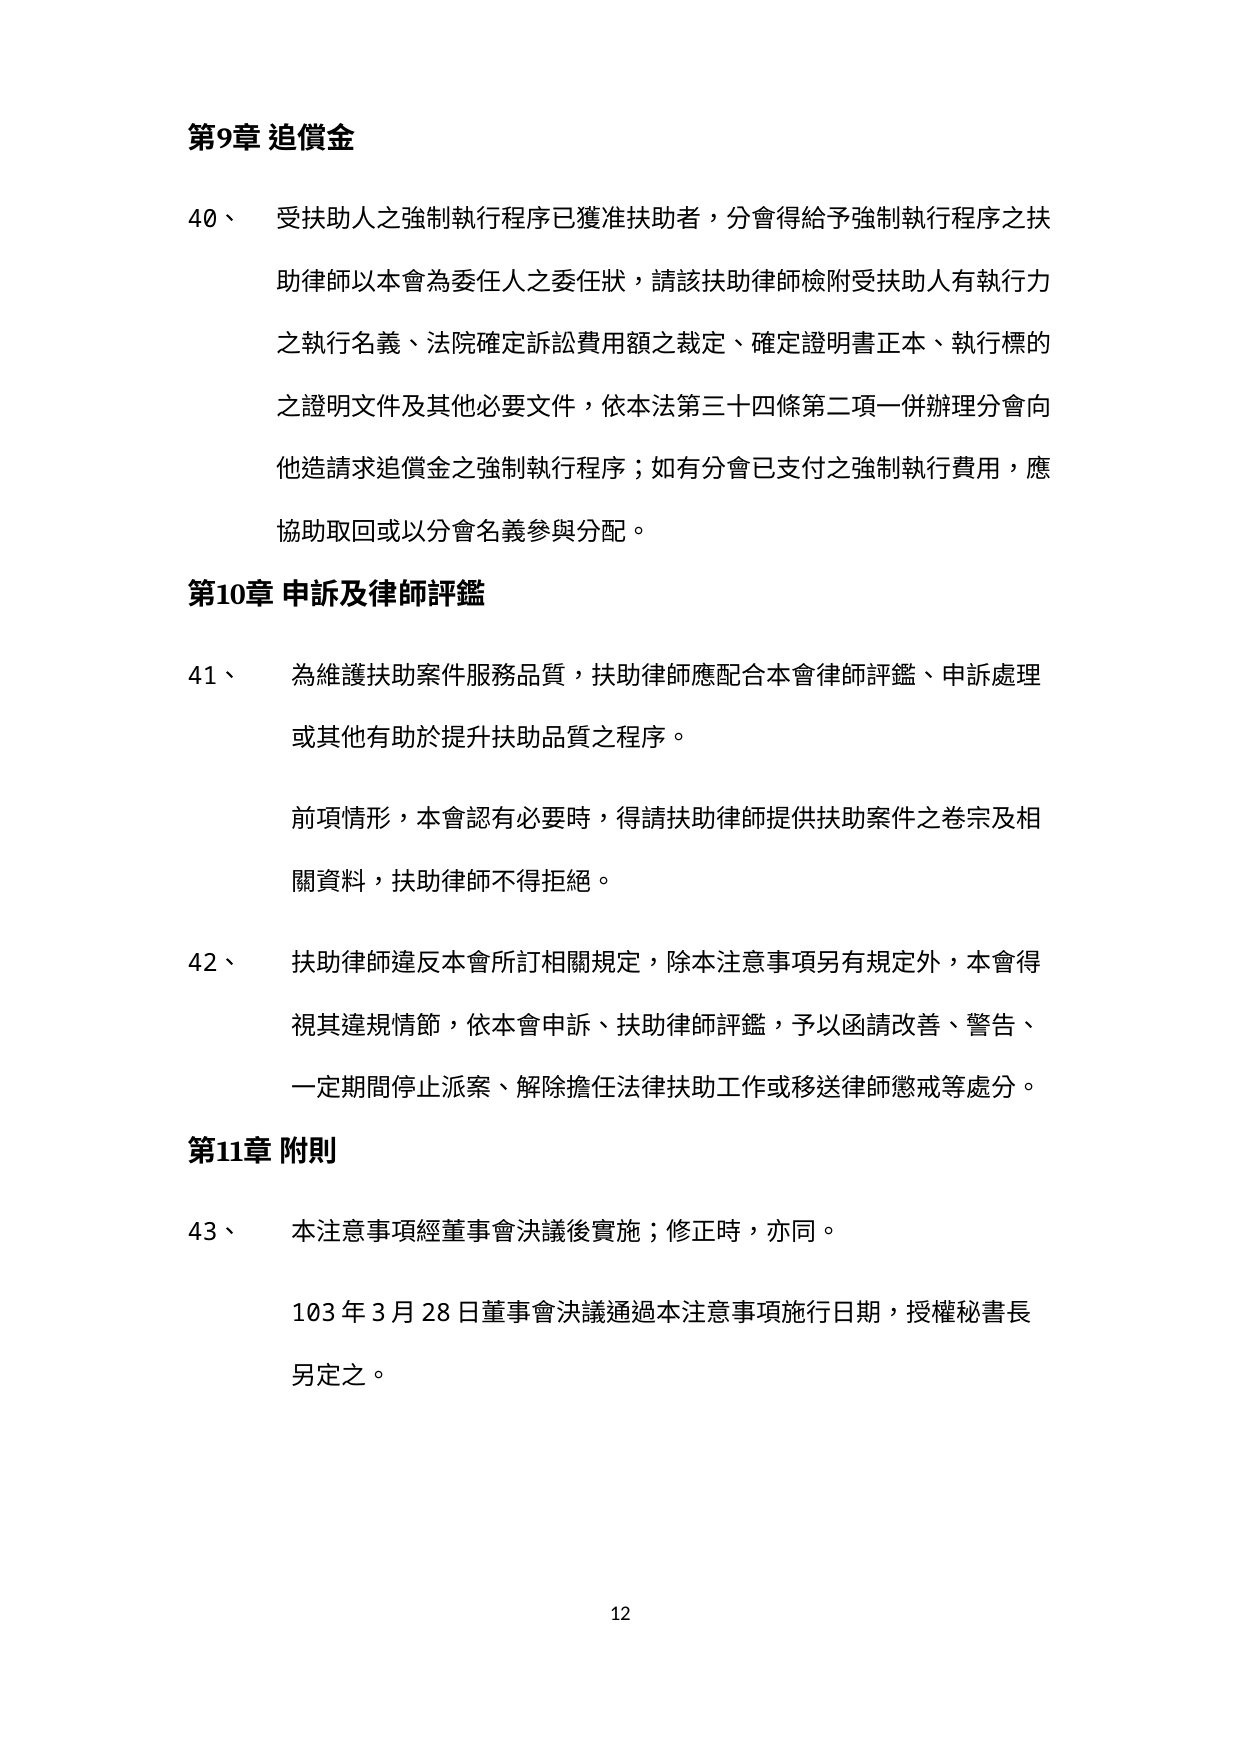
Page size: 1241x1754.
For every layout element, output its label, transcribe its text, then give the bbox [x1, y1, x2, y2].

list 本注意事項經董事會決議後實施；修正時，亦同。 [187, 1188, 1053, 1250]
subtitle 追償金 [187, 94, 1053, 157]
subtitle 申訴及律師評鑑 [187, 550, 1053, 613]
subtitle 附則 [187, 1107, 1053, 1169]
list 受扶助人之強制執行程序已獲准扶助者，分會得給予強制執行程序之扶助律師以本會為委任人之委任狀，請該扶助律師檢附受扶助人有執行力之執行名義、法院確定訴訟費用額之裁定、確定證明書正本、執行標的之證明文件及其他必要文件，依本法第三十四條第二項一併辦理分會向他造請求追償金之強制執行程序；如有分會已支付之強制執行費用，應協助取回或以分會名義參與分配。 [187, 175, 1053, 550]
list 扶助律師違反本會所訂相關規定，除本注意事項另有規定外，本會得視其違規情節，依本會申訴、扶助律師評鑑，予以函請改善、警告、一定期間停止派案、解除擔任法律扶助工作或移送律師懲戒等處分。 [187, 919, 1053, 1107]
text 103年3月28日董事會決議通過本注意事項施行日期，授權秘書長另定之。 [291, 1269, 1053, 1394]
list 為維護扶助案件服務品質，扶助律師應配合本會律師評鑑、申訴處理或其他有助於提升扶助品質之程序。 [187, 632, 1053, 757]
text 前項情形，本會認有必要時，得請扶助律師提供扶助案件之卷宗及相關資料，扶助律師不得拒絕。 [291, 775, 1053, 900]
